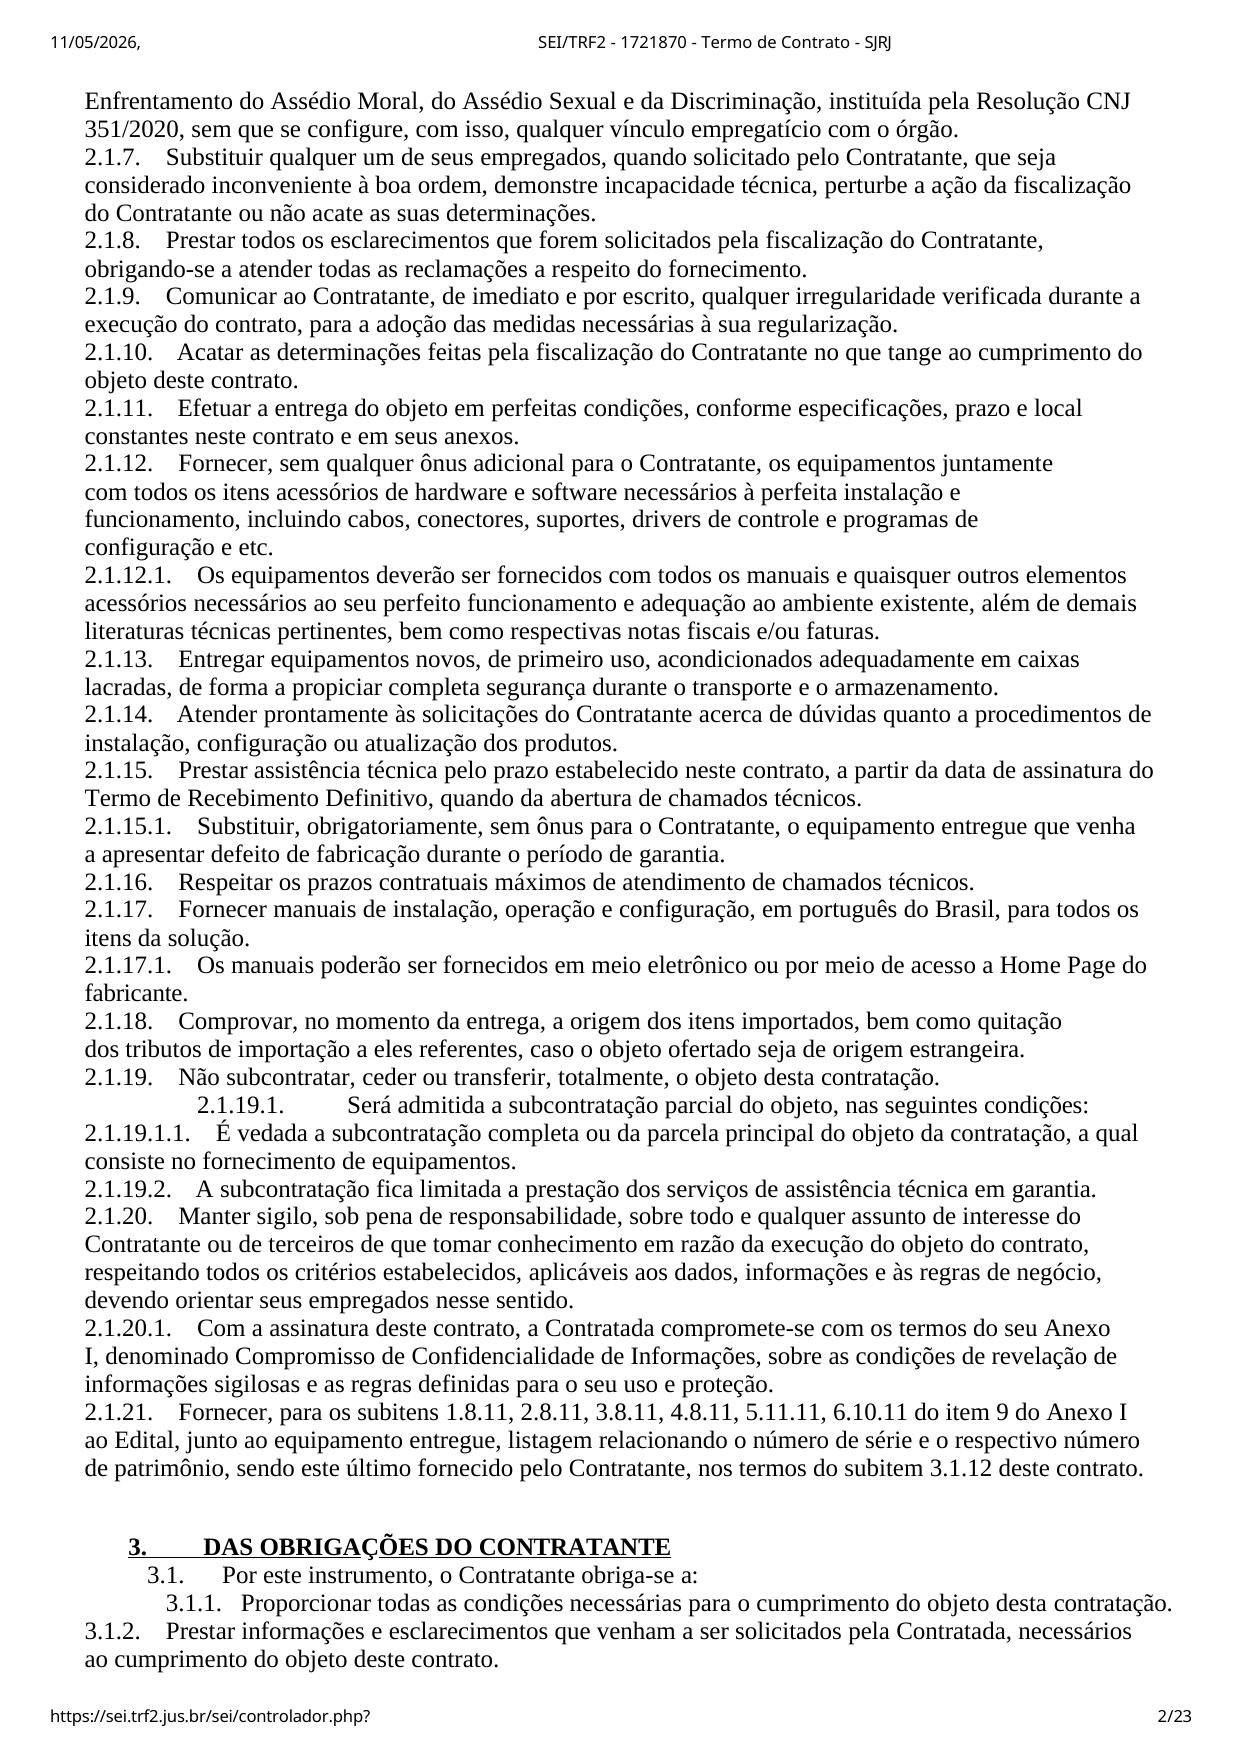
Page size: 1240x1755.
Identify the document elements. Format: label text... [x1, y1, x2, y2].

list Entregar equipamentos novos, de primeiro uso, acondicionados adequadamente em caixas lacradas, de forma a propiciar completa segurança durante o transporte e o armazenamento. [84, 645, 1080, 701]
list Os manuais poderão ser fornecidos em meio eletrônico ou por meio de acesso a Home Page do fabricante. [84, 951, 1147, 1007]
list Será admitida a subcontratação parcial do objeto, nas seguintes condições: [197, 1091, 1181, 1119]
list É vedada a subcontratação completa ou da parcela principal do objeto da contratação, a qual consiste no fornecimento de equipamentos. [84, 1119, 1138, 1175]
list Fornecer, para os subitens 1.8.11, 2.8.11, 3.8.11, 4.8.11, 5.11.11, 6.10.11 do item 9 do Anexo I ao Edital, junto ao equipamento entregue, listagem relacionando o número de série e o respectivo número de patrimônio, sendo este último fornecido pelo Contratante, nos termos do subitem 3.1.12 deste contrato. [84, 1398, 1149, 1481]
list Fornecer, sem qualquer ônus adicional para o Contratante, os equipamentos juntamente com todos os itens acessórios de hardware e software necessários à perfeita instalação e funcionamento, incluindo cabos, conectores, suportes, drivers de controle e programas de configuração e etc. [84, 450, 1101, 561]
list Proporcionar todas as condições necessárias para o cumprimento do objeto desta contratação. [166, 1589, 1181, 1617]
list Respeitar os prazos contratuais máximos de atendimento de chamados técnicos. [84, 868, 1181, 896]
list Efetuar a entrega do objeto em perfeitas condições, conforme especificações, prazo e local constantes neste contrato e em seus anexos. [84, 394, 1083, 450]
list Prestar assistência técnica pelo prazo estabelecido neste contrato, a partir da data de assinatura do Termo de Recebimento Definitivo, quando da abertura de chamados técnicos. [84, 756, 1154, 812]
list Por este instrumento, o Contratante obriga-se a: [147, 1561, 1181, 1589]
list DAS OBRIGAÇÕES DO CONTRATANTE [128, 1533, 1181, 1561]
list Acatar as determinações feitas pela fiscalização do Contratante no que tange ao cumprimento do objeto deste contrato. [84, 338, 1143, 394]
list Comprovar, no momento da entrega, a origem dos itens importados, bem como quitação dos tributos de importação a eles referentes, caso o objeto ofertado seja de origem estrangeira. [84, 1007, 1102, 1063]
list Os equipamentos deverão ser fornecidos com todos os manuais e quaisquer outros elementos acessórios necessários ao seu perfeito funcionamento e adequação ao ambiente existente, além de demais literaturas técnicas pertinentes, bem como respectivas notas fiscais e/ou faturas. [84, 561, 1137, 645]
list Com a assinatura deste contrato, a Contratada compromete-se com os termos do seu Anexo I, denominado Compromisso de Confidencialidade de Informações, sobre as condições de revelação de informações sigilosas e as regras definidas para o seu uso e proteção. [84, 1314, 1130, 1398]
list Manter sigilo, sob pena de responsabilidade, sobre todo e qualquer assunto de interesse do Contratante ou de terceiros de que tomar conhecimento em razão da execução do objeto do contrato, respeitando todos os critérios estabelecidos, aplicáveis aos dados, informações e às regras de negócio, devendo orientar seus empregados nesse sentido. [84, 1203, 1102, 1314]
text Enfrentamento do Assédio Moral, do Assédio Sexual e da Discriminação, instituída pela Resolução CNJ 351/2020, sem que se configure, com isso, qualquer vínculo empregatício com o órgão. [84, 87, 1181, 143]
list Substituir qualquer um de seus empregados, quando solicitado pelo Contratante, que seja considerado inconveniente à boa ordem, demonstre incapacidade técnica, perturbe a ação da fiscalização do Contratante ou não acate as suas determinações. [84, 143, 1131, 227]
list Prestar informações e esclarecimentos que venham a ser solicitados pela Contratada, necessários ao cumprimento do objeto deste contrato. [84, 1618, 1132, 1673]
list Prestar todos os esclarecimentos que forem solicitados pela fiscalização do Contratante, obrigando-se a atender todas as reclamações a respeito do fornecimento. [84, 227, 1044, 282]
list Substituir, obrigatoriamente, sem ônus para o Contratante, o equipamento entregue que venha a apresentar defeito de fabricação durante o período de garantia. [84, 812, 1152, 868]
list Fornecer manuais de instalação, operação e configuração, em português do Brasil, para todos os itens da solução. [84, 896, 1139, 951]
list Atender prontamente às solicitações do Contratante acerca de dúvidas quanto a procedimentos de instalação, configuração ou atualização dos produtos. [84, 701, 1152, 756]
list A subcontratação fica limitada a prestação dos serviços de assistência técnica em garantia. [84, 1175, 1181, 1203]
list Não subcontratar, ceder ou transferir, totalmente, o objeto desta contratação. [84, 1063, 1181, 1091]
list Comunicar ao Contratante, de imediato e por escrito, qualquer irregularidade verificada durante a execução do contrato, para a adoção das medidas necessárias à sua regularização. [84, 282, 1141, 338]
